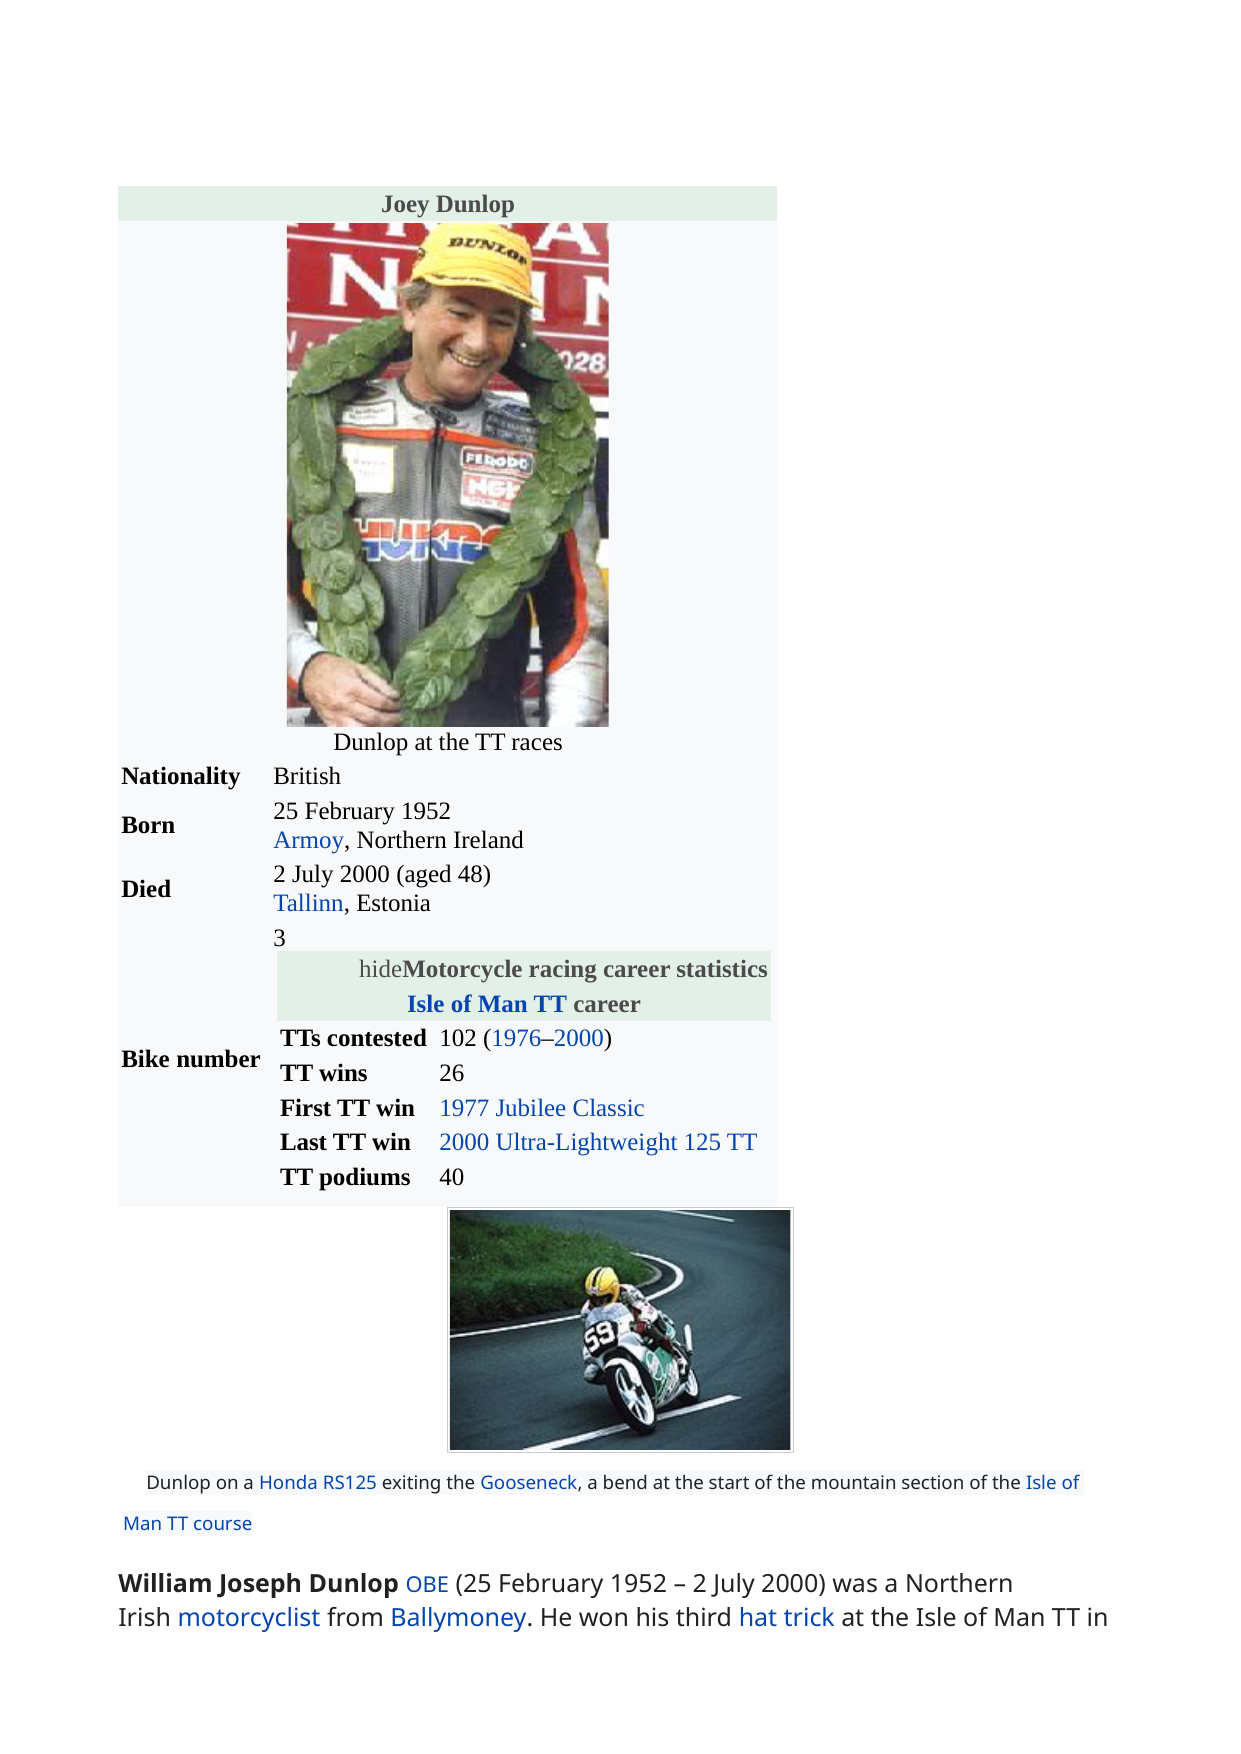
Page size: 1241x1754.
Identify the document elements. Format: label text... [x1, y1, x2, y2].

picture [449, 1210, 791, 1450]
table_cell 25 February 1952 Armoy, Northern Ireland [270, 793, 777, 856]
table_cell Isle of Man TT career [277, 986, 771, 1021]
table_cell TTs contested [277, 1021, 436, 1055]
table_cell 102 (1976–2000) [436, 1021, 771, 1055]
table_cell 26 [436, 1055, 771, 1090]
table_cell First TT win [277, 1090, 436, 1124]
table_cell 1977 Jubilee Classic [436, 1090, 771, 1124]
table_header Joey Dunlop [118, 186, 777, 221]
text William Joseph Dunlop OBE (25 February 1952 – 2 July 2000) was a Northern Irish motorcyclist from Ballymoney. He won his third hat trick at the Isle of Man TT in [118, 1566, 1122, 1634]
table_cell Dunlop at the TT races [118, 221, 777, 758]
picture [286, 223, 609, 727]
table_header hideMotorcycle racing career statistics [277, 951, 771, 986]
table_cell 2000 Ultra-Lightweight 125 TT [436, 1124, 771, 1159]
table_cell TT podiums [277, 1159, 436, 1193]
table_cell 2 July 2000 (aged 48) Tallinn, Estonia [270, 856, 777, 920]
text Dunlop on a Honda RS125 exiting the Gooseneck, a bend at the start of the mountain section of the Isle of Man TT course [123, 1470, 1122, 1536]
table_cell Bike number [118, 920, 270, 1197]
table_cell British [270, 759, 777, 793]
table_cell [118, 1197, 777, 1207]
table_cell Died [118, 856, 270, 920]
table_cell Last TT win [277, 1124, 436, 1159]
table_cell 3 [270, 920, 777, 1197]
table_cell 40 [436, 1159, 771, 1193]
table_cell TT wins [277, 1055, 436, 1090]
table_cell Born [118, 793, 270, 856]
table_cell Nationality [118, 759, 270, 793]
